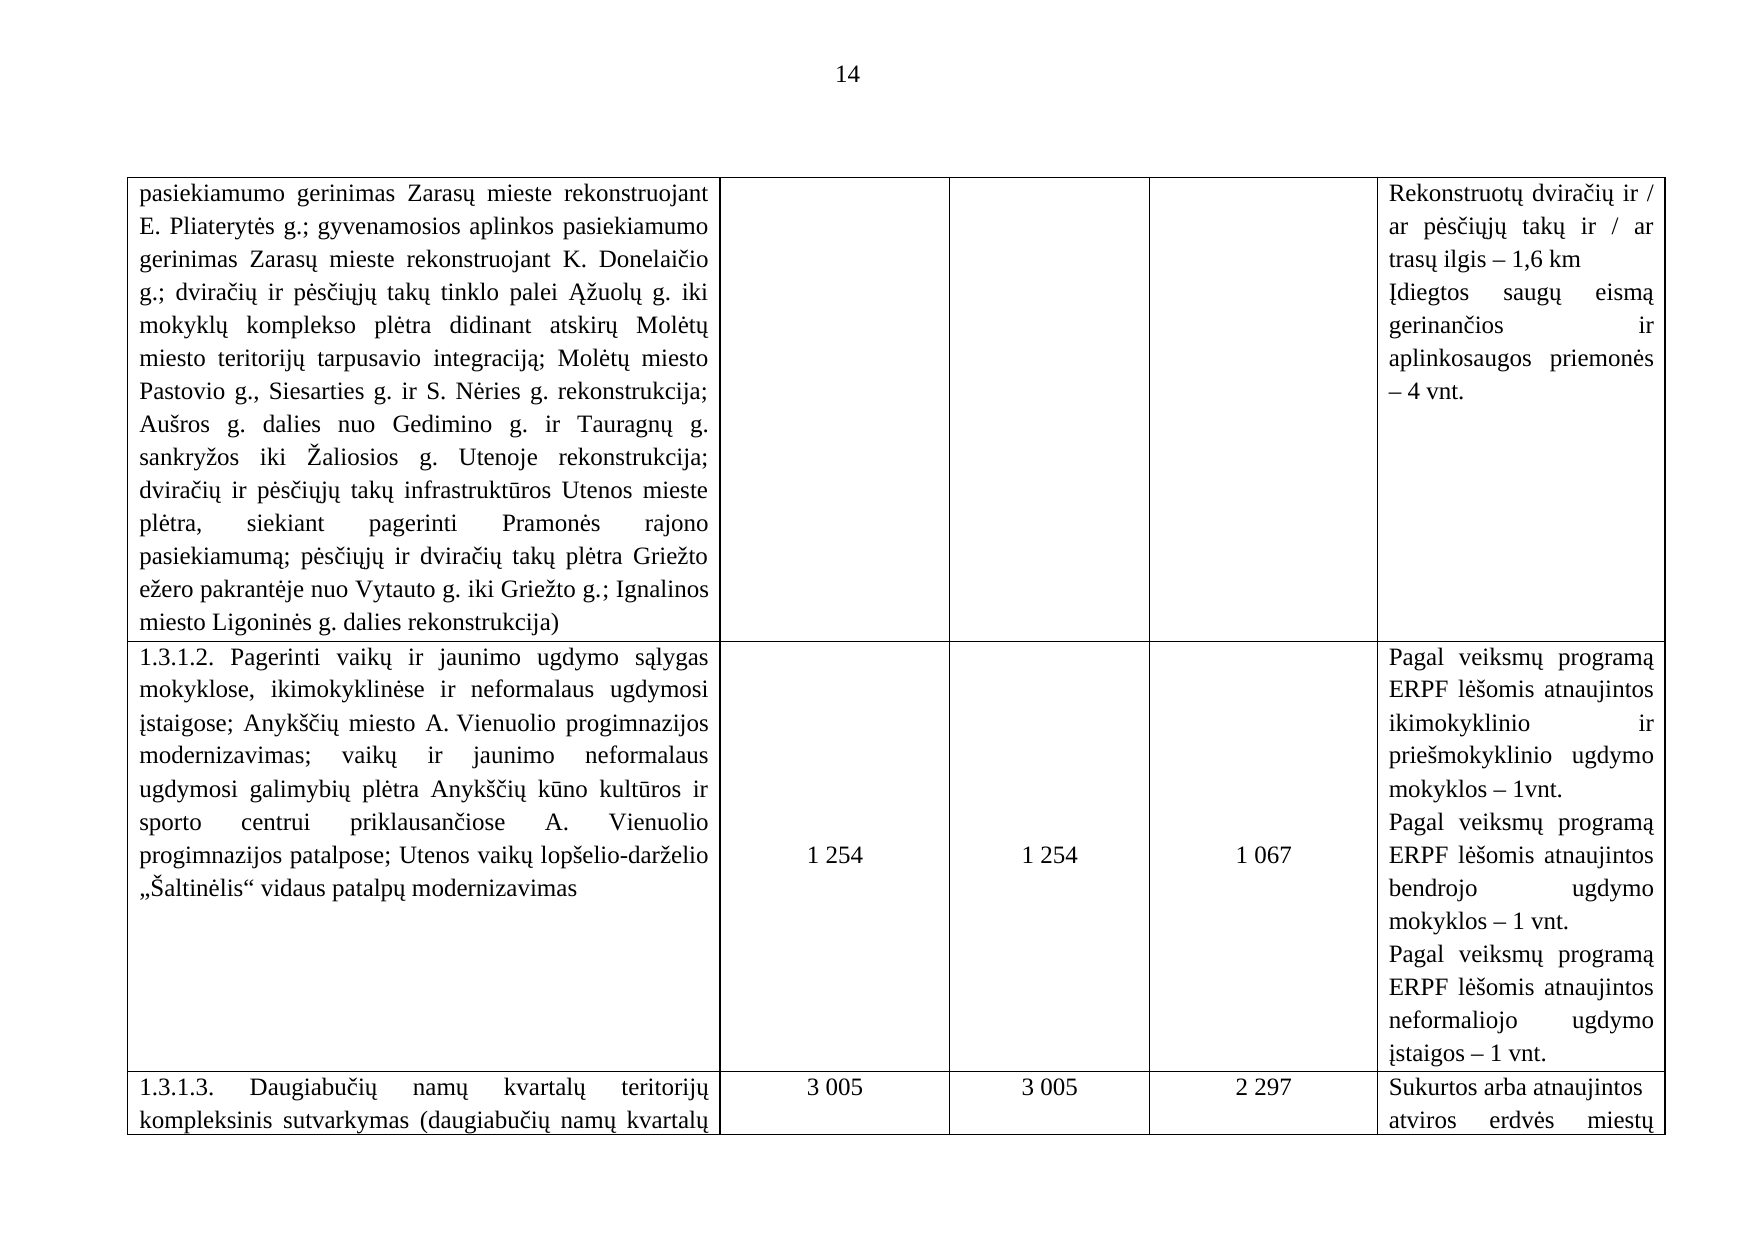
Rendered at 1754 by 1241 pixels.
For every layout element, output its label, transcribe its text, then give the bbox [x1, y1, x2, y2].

table_cell 3 005 [721, 1072, 949, 1134]
table_cell [1150, 178, 1377, 641]
table_cell 2 297 [1150, 1072, 1377, 1134]
table_cell 3 005 [950, 1072, 1149, 1134]
table_cell 1 254 [950, 642, 1149, 1071]
table_cell Rekonstruotų dviračių ir / ar pėsčiųjų takų ir / ar trasų ilgis – 1,6 km Įdiegtos saugų eismą gerinančios ir aplinkosaugos priemonės – 4 vnt. [1378, 178, 1664, 641]
table_cell Sukurtos arba atnaujintos atviros erdvės miestų [1378, 1072, 1664, 1134]
table_cell [950, 178, 1149, 641]
table_cell 1.3.1.2. Pagerinti vaikų ir jaunimo ugdymo sąlygas mokyklose, ikimokyklinėse ir neformalaus ugdymosi įstaigose; Anykščių miesto A. Vienuolio progimnazijos modernizavimas; vaikų ir jaunimo neformalaus ugdymosi galimybių plėtra Anykščių kūno kultūros ir sporto centrui priklausančiose A. Vienuolio progimnazijos patalpose; Utenos vaikų lopšelio-darželio „Šaltinėlis“ vidaus patalpų modernizavimas [128, 642, 719, 1071]
table_cell pasiekiamumo gerinimas Zarasų mieste rekonstruojant E. Pliaterytės g.; gyvenamosios aplinkos pasiekiamumo gerinimas Zarasų mieste rekonstruojant K. Donelaičio g.; dviračių ir pėsčiųjų takų tinklo palei Ąžuolų g. iki mokyklų komplekso plėtra didinant atskirų Molėtų miesto teritorijų tarpusavio integraciją; Molėtų miesto Pastovio g., Siesarties g. ir S. Nėries g. rekonstrukcija; Aušros g. dalies nuo Gedimino g. ir Tauragnų g. sankryžos iki Žaliosios g. Utenoje rekonstrukcija; dviračių ir pėsčiųjų takų infrastruktūros Utenos mieste plėtra, siekiant pagerinti Pramonės rajono pasiekiamumą; pėsčiųjų ir dviračių takų plėtra Griežto ežero pakrantėje nuo Vytauto g. iki Griežto g.; Ignalinos miesto Ligoninės g. dalies rekonstrukcija) [128, 178, 719, 641]
table_cell [721, 178, 949, 641]
table_cell 1 254 [721, 642, 949, 1071]
table_cell Pagal veiksmų programą ERPF lėšomis atnaujintos ikimokyklinio ir priešmokyklinio ugdymo mokyklos – 1vnt. Pagal veiksmų programą ERPF lėšomis atnaujintos bendrojo ugdymo mokyklos – 1 vnt. Pagal veiksmų programą ERPF lėšomis atnaujintos neformaliojo ugdymo įstaigos – 1 vnt. [1378, 642, 1664, 1071]
table_cell 1.3.1.3. Daugiabučių namų kvartalų teritorijų kompleksinis sutvarkymas (daugiabučių namų kvartalų [128, 1072, 719, 1134]
table_cell 1 067 [1150, 642, 1377, 1071]
